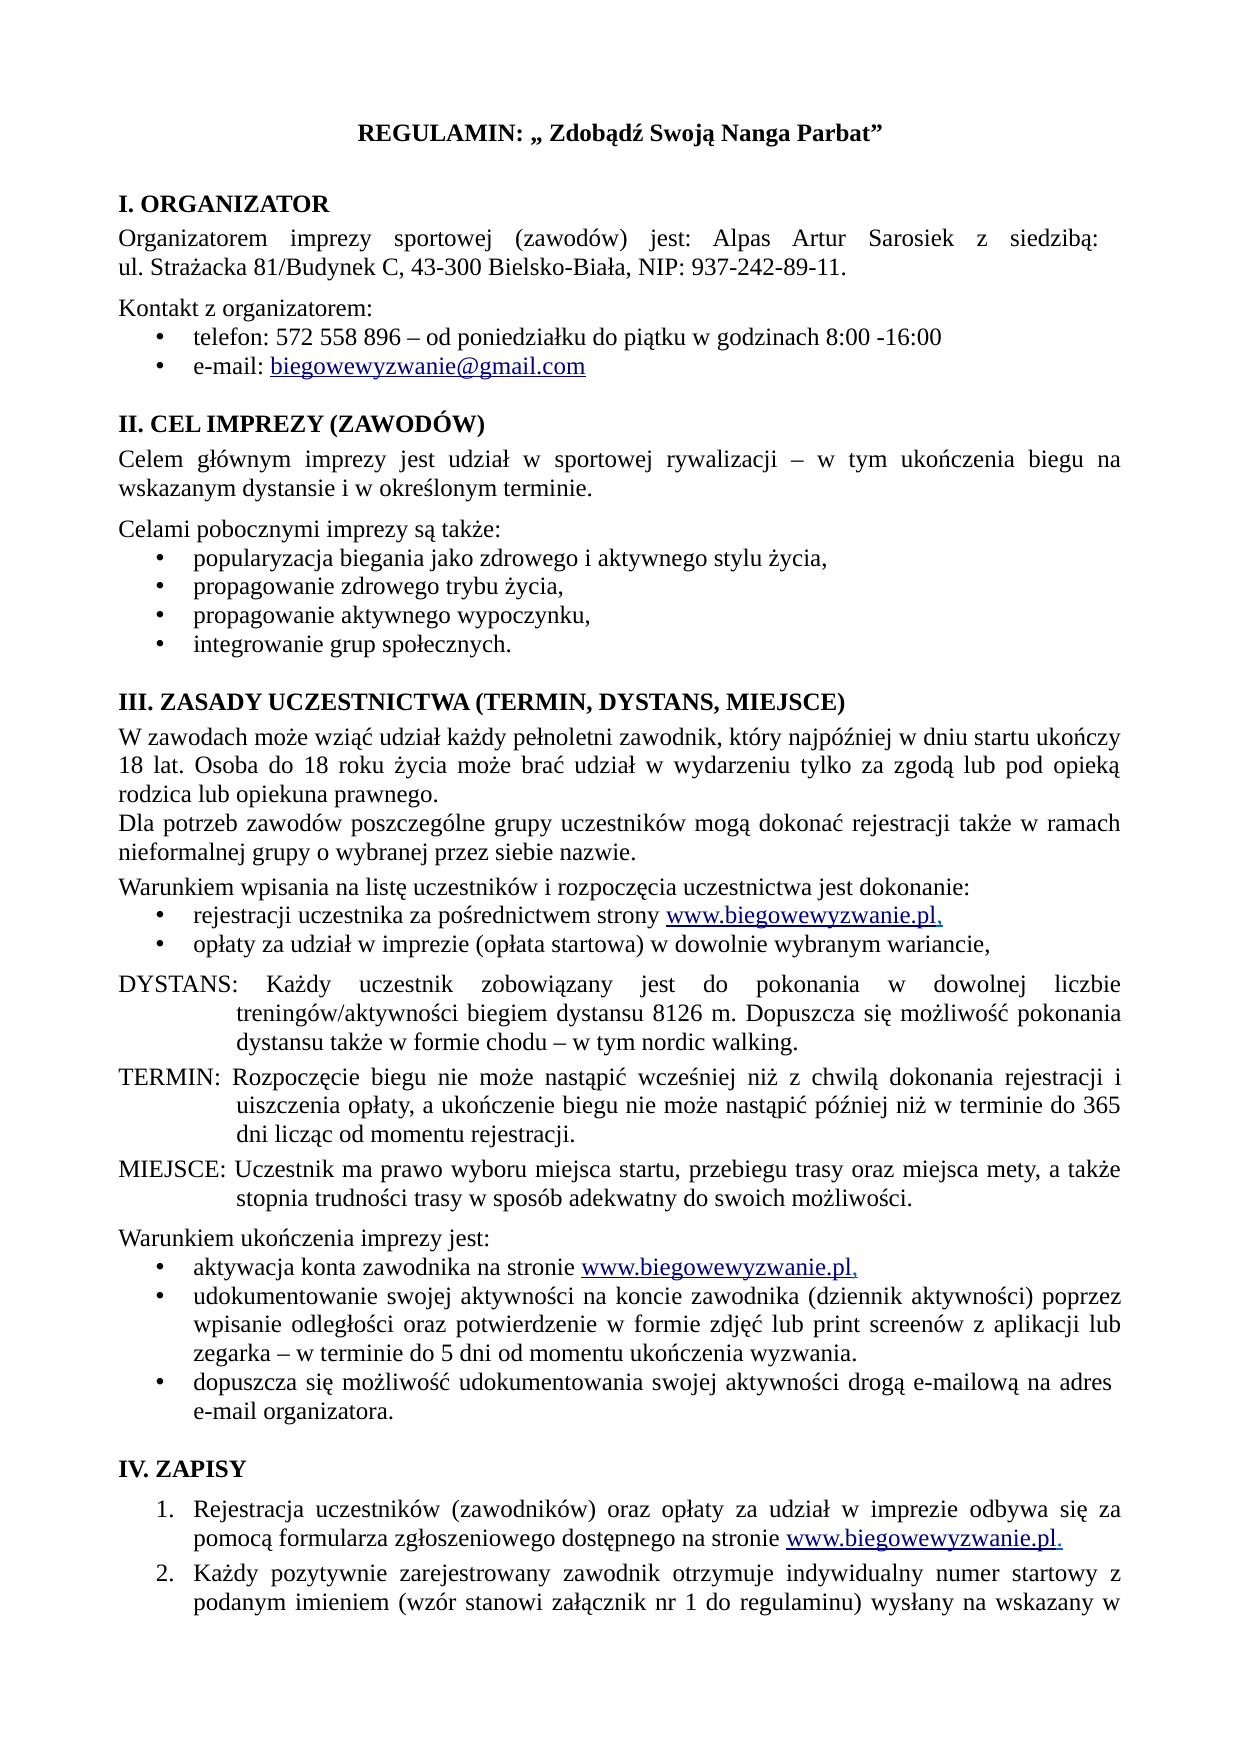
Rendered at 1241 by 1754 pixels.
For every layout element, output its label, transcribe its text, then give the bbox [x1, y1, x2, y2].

text Warunkiem wpisania na listę uczestników i rozpoczęcia uczestnictwa jest dokonanie: [118, 872, 1122, 900]
list opłaty za udział w imprezie (opłata startowa) w dowolnie wybranym wariancie, [156, 929, 1122, 958]
text Dla potrzeb zawodów poszczególne grupy uczestników mogą dokonać rejestracji także w ramach nieformalnej grupy o wybranej przez siebie nazwie. [118, 808, 1122, 866]
text I. ORGANIZATOR [118, 189, 1122, 218]
text REGULAMIN: „ Zdobądź Swoją Nanga Parbat” [118, 118, 1122, 147]
list rejestracji uczestnika za pośrednictwem strony www.biegowewyzwanie.pl, [156, 900, 1122, 929]
list Rejestracja uczestników (zawodników) oraz opłaty za udział w imprezie odbywa się za pomocą formularza zgłoszeniowego dostępnego na stronie www.biegowewyzwanie.pl. [156, 1494, 1122, 1552]
list propagowanie aktywnego wypoczynku, [156, 600, 1122, 629]
list integrowanie grup społecznych. [156, 629, 1122, 658]
list aktywacja konta zawodnika na stronie www.biegowewyzwanie.pl, [156, 1252, 1122, 1281]
text Organizatorem imprezy sportowej (zawodów) jest: Alpas Artur Sarosiek z siedzibą: ul. Strażacka 81/Budynek C, 43-300 Bielsko-Biała, NIP: 937-242-89-11. [118, 223, 1122, 281]
list udokumentowanie swojej aktywności na koncie zawodnika (dziennik aktywności) poprzez wpisanie odległości oraz potwierdzenie w formie zdjęć lub print screenów z aplikacji lub zegarka – w terminie do 5 dni od momentu ukończenia wyzwania. [156, 1281, 1122, 1367]
text Celem głównym imprezy jest udział w sportowej rywalizacji – w tym ukończenia biegu na wskazanym dystansie i w określonym terminie. [118, 444, 1122, 501]
list Każdy pozytywnie zarejestrowany zawodnik otrzymuje indywidualny numer startowy z podanym imieniem (wzór stanowi załącznik nr 1 do regulaminu) wysłany na wskazany w [156, 1558, 1122, 1616]
text IV. ZAPISY [118, 1454, 1122, 1483]
text TERMIN: Rozpoczęcie biegu nie może nastąpić wcześniej niż z chwilą dokonania rejestracji i uiszczenia opłaty, a ukończenie biegu nie może nastąpić później niż w terminie do 365 dni licząc od momentu rejestracji. [118, 1062, 1122, 1148]
text Celami pobocznymi imprezy są także: [118, 514, 1122, 543]
text W zawodach może wziąć udział każdy pełnoletni zawodnik, który najpóźniej w dniu startu ukończy 18 lat. Osoba do 18 roku życia może brać udział w wydarzeniu tylko za zgodą lub pod opieką rodzica lub opiekuna prawnego. [118, 722, 1122, 808]
list popularyzacja biegania jako zdrowego i aktywnego stylu życia, [156, 543, 1122, 571]
list e-mail: biegowewyzwanie@gmail.com [156, 351, 1122, 380]
text II. CEL IMPREZY (ZAWODÓW) [118, 409, 1122, 438]
text MIEJSCE: Uczestnik ma prawo wyboru miejsca startu, przebiegu trasy oraz miejsca mety, a także stopnia trudności trasy w sposób adekwatny do swoich możliwości. [118, 1154, 1122, 1211]
text Warunkiem ukończenia imprezy jest: [118, 1223, 1122, 1252]
text III. ZASADY UCZESTNICTWA (TERMIN, DYSTANS, MIEJSCE) [118, 687, 1122, 716]
list telefon: 572 558 896 – od poniedziałku do piątku w godzinach 8:00 -16:00 [156, 322, 1122, 351]
text Kontakt z organizatorem: [118, 293, 1122, 322]
text DYSTANS: Każdy uczestnik zobowiązany jest do pokonania w dowolnej liczbie treningów/aktywności biegiem dystansu 8126 m. Dopuszcza się możliwość pokonania dystansu także w formie chodu – w tym nordic walking. [118, 969, 1122, 1056]
list propagowanie zdrowego trybu życia, [156, 571, 1122, 600]
list dopuszcza się możliwość udokumentowania swojej aktywności drogą e-mailową na adres e-mail organizatora. [156, 1367, 1122, 1424]
